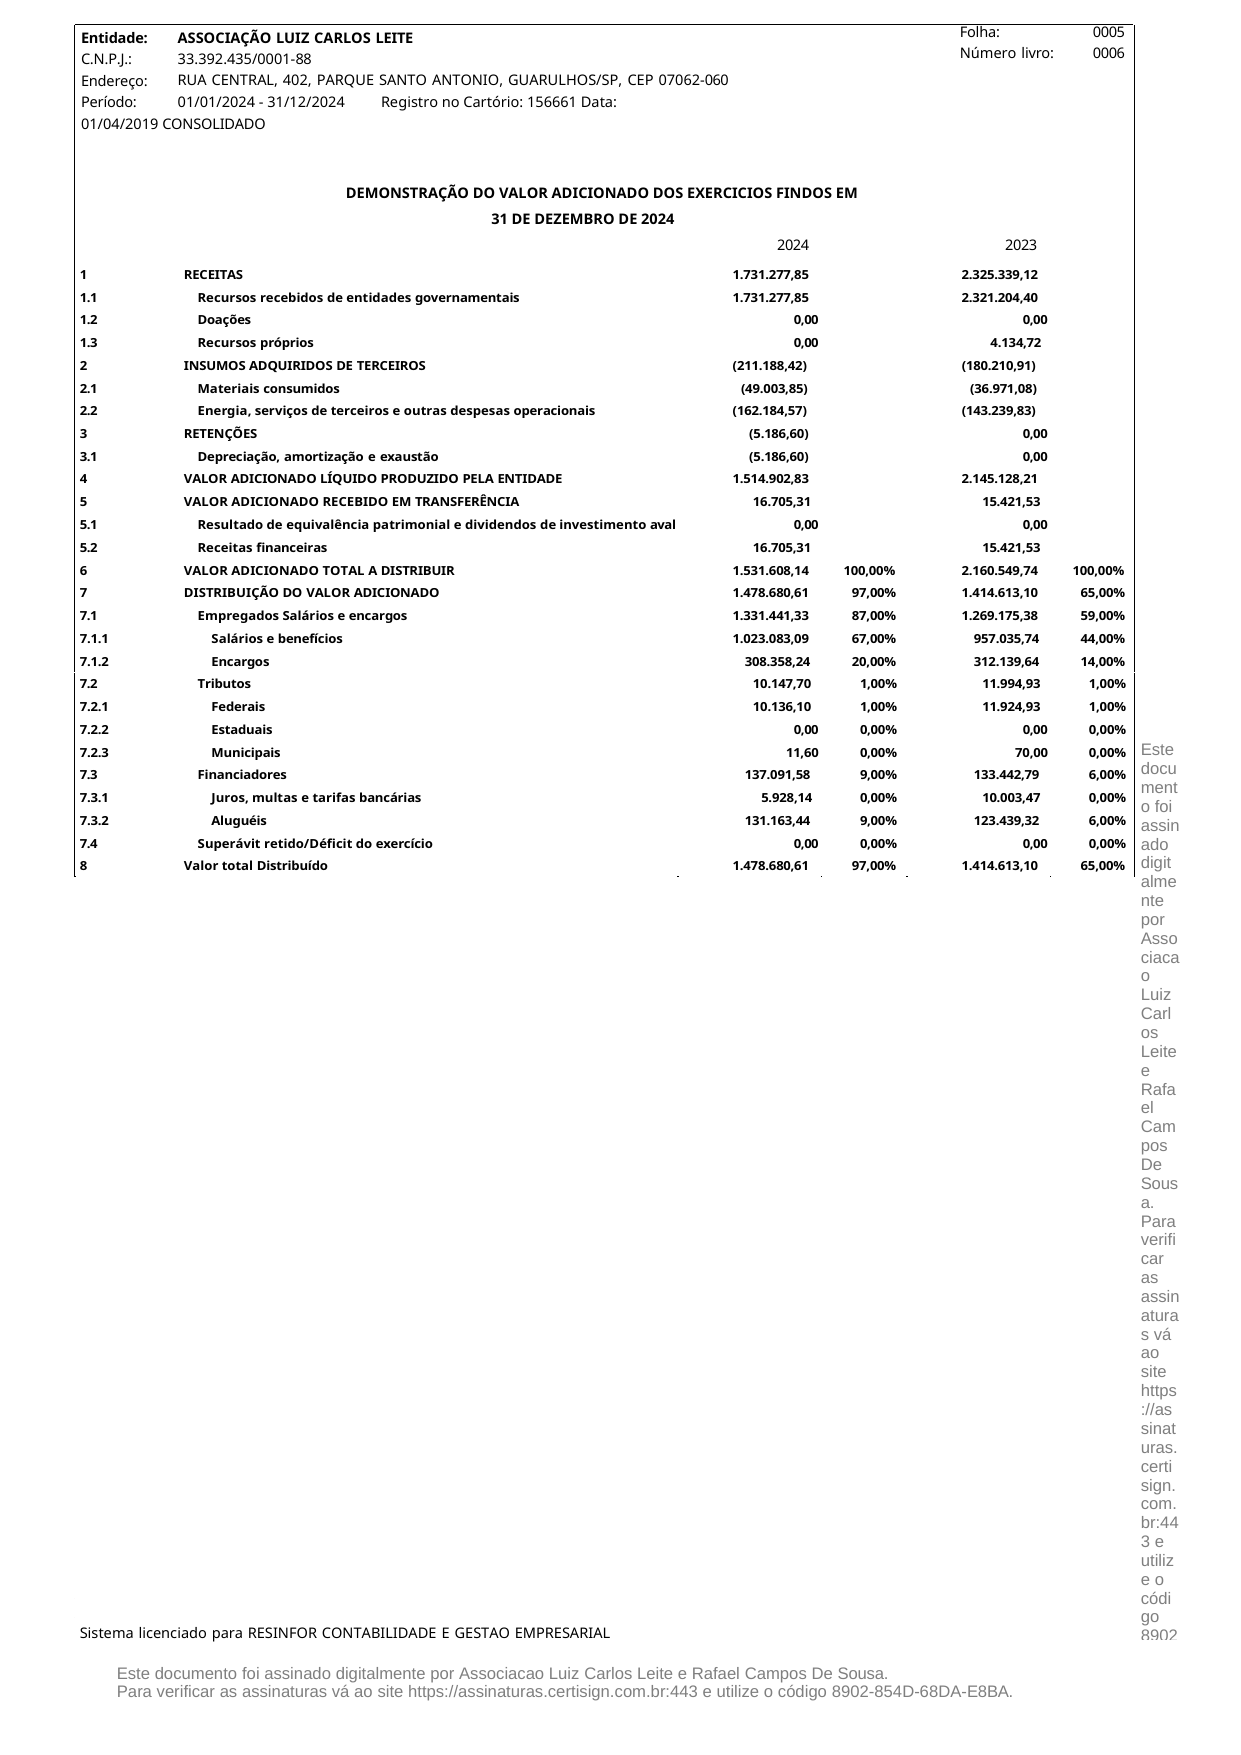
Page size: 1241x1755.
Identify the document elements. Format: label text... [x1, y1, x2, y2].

text 6,00% [1089, 766, 1134, 783]
text 1,00% [860, 698, 907, 715]
text 5.928,14 [761, 789, 822, 806]
text 9,00% [860, 812, 907, 829]
text 8 Valor total Distribuído [79, 857, 678, 874]
text 0,00% [1089, 835, 1134, 852]
text (49.003,85) [741, 380, 822, 397]
text 14,00% [1080, 653, 1134, 670]
text 11.924,93 [982, 698, 1051, 715]
text 97,00% [852, 584, 907, 602]
text 0,00 [907, 448, 1048, 465]
text 1.023.083,09 [732, 630, 822, 647]
text 1.731.277,85 [732, 266, 822, 283]
text 0,00% [1089, 789, 1134, 806]
text 2.325.339,12 [961, 266, 1051, 283]
text 2.321.204,40 [961, 289, 1051, 306]
text 100,00% [843, 562, 907, 579]
text 7.1.1 Salários e benefícios [79, 630, 678, 647]
text Endereço: RUA CENTRAL, 402, PARQUE SANTO ANTONIO, GUARULHOS/SP, CEP 07062-060 [81, 69, 1134, 91]
text 2.160.549,74 [961, 562, 1051, 579]
text (180.210,91) [962, 357, 1051, 374]
text 2.1 Materiais consumidos [79, 380, 678, 397]
text 0,00% [1089, 721, 1134, 738]
text 20,00% [852, 653, 907, 670]
text 11,60 [678, 744, 819, 761]
text 0,00 [678, 516, 819, 533]
text 7.2.2 Estaduais [79, 721, 678, 738]
text 1.514.902,83 [732, 471, 822, 488]
text 137.091,58 [744, 766, 822, 783]
text 65,00% [1080, 584, 1134, 602]
text 0,00 [907, 311, 1048, 328]
text 15.421,53 [982, 539, 1051, 556]
text 1.478.680,61 [732, 857, 822, 874]
text 7.4 Superávit retido/Déficit do exercício [79, 835, 678, 852]
text 1.2 Doações [79, 311, 678, 328]
text 67,00% [852, 630, 907, 647]
text 0,00% [860, 744, 907, 761]
text (36.971,08) [970, 380, 1051, 397]
text (211.188,42) [732, 357, 822, 374]
text 0,00% [1089, 744, 1134, 761]
text 1,00% [1089, 675, 1134, 692]
text 7.1 Empregados Salários e encargos [79, 607, 678, 624]
text 5.1 Resultado de equivalência patrimonial e dividendos de investimento aval [79, 516, 678, 533]
text 9,00% [860, 766, 907, 783]
text 15.421,53 [982, 493, 1051, 511]
text 10.147,70 [753, 675, 822, 692]
text 11.994,93 [982, 675, 1051, 692]
text 5 VALOR ADICIONADO RECEBIDO EM TRANSFERÊNCIA [79, 493, 678, 511]
text C.N.P.J.: 33.392.435/0001-88 Número livro: 0006 [81, 48, 1134, 68]
text 1,00% [860, 675, 907, 692]
text 1.414.613,10 [961, 584, 1051, 602]
text 10.136,10 [753, 698, 822, 715]
text 2.2 Energia, serviços de terceiros e outras despesas operacionais [79, 402, 678, 419]
text 10.003,47 [982, 789, 1051, 806]
text 87,00% [852, 607, 907, 624]
text 957.035,74 [974, 630, 1051, 647]
text Este documento foi assinado digitalmente por Associacao Luiz Carlos Leite e Rafael Campos De Sousa. [1141, 741, 1180, 1212]
text 16.705,31 [753, 539, 822, 556]
text 7.2.3 Municipais [79, 744, 678, 761]
text 0,00 [678, 835, 819, 852]
text 0,00% [860, 721, 907, 738]
text 7.2 Tributos [79, 675, 678, 692]
text Este documento foi assinado digitalmente por Associacao Luiz Carlos Leite e Rafael Campos De Sousa. [117, 1664, 1015, 1683]
text 4 VALOR ADICIONADO LÍQUIDO PRODUZIDO PELA ENTIDADE [79, 471, 678, 488]
text 1.1 Recursos recebidos de entidades governamentais [79, 289, 678, 306]
text 2023 [908, 235, 1134, 255]
text 1.269.175,38 [961, 607, 1051, 624]
text 70,00 [907, 744, 1048, 761]
text 1.531.608,14 [732, 562, 822, 579]
text 100,00% [1072, 562, 1134, 579]
text Para verificar as assinaturas vá ao site https://assinaturas.certisign.com.br:443 e utilize o código 8902-854D-68DA-E8BA. [117, 1683, 1015, 1702]
text 0,00 [907, 835, 1048, 852]
text 7.3 Financiadores [79, 766, 678, 783]
text 3 RETENÇÕES [79, 425, 678, 442]
text 7.2.1 Federais [79, 698, 678, 715]
text Para verificar as assinaturas vá ao site https://assinaturas.certisign.com.br:443 e utilize o código 8902-854D-68DA-E8BA. [1141, 1212, 1180, 1639]
text 123.439,32 [974, 812, 1051, 829]
text 0,00 [907, 516, 1048, 533]
text 59,00% [1080, 607, 1134, 624]
text 2024 [679, 235, 907, 255]
text 2 INSUMOS ADQUIRIDOS DE TERCEIROS [79, 357, 678, 374]
text (143.239,83) [962, 402, 1051, 419]
text 7.1.2 Encargos [79, 653, 678, 670]
text 97,00% [852, 857, 907, 874]
text (162.184,57) [732, 402, 822, 419]
text 1.3 Recursos próprios [79, 334, 678, 351]
text 7.3.2 Aluguéis [79, 812, 678, 829]
text 0,00 [907, 425, 1048, 442]
text 0,00 [678, 334, 819, 351]
text Sistema licenciado para RESINFOR CONTABILIDADE E GESTAO EMPRESARIAL LTDA [79, 1623, 641, 1643]
text 131.163,44 [744, 812, 822, 829]
text 0,00% [860, 789, 907, 806]
text 5.2 Receitas financeiras [79, 539, 678, 556]
text 65,00% [1080, 857, 1134, 874]
text 4.134,72 [990, 334, 1051, 351]
text DEMONSTRAÇÃO DO VALOR ADICIONADO DOS EXERCICIOS FINDOS EM 31 DE DEZEMBRO DE 2024 [346, 183, 871, 228]
text 6,00% [1089, 812, 1134, 829]
text 1.331.441,33 [732, 607, 822, 624]
text (5.186,60) [749, 448, 822, 465]
text Período: 01/01/2024 - 31/12/2024 Registro no Cartório: 156661 Data: 01/04/2019 CONSOLIDADO [81, 92, 697, 134]
text 16.705,31 [753, 493, 822, 511]
text 1.414.613,10 [961, 857, 1051, 874]
text 0,00% [860, 835, 907, 852]
text 1.478.680,61 [732, 584, 822, 602]
text 3.1 Depreciação, amortização e exaustão [79, 448, 678, 465]
text 6 VALOR ADICIONADO TOTAL A DISTRIBUIR [79, 562, 678, 579]
text 0,00 [907, 721, 1048, 738]
text 1,00% [1089, 698, 1134, 715]
text 312.139,64 [974, 653, 1051, 670]
text 1 RECEITAS [79, 266, 678, 283]
text Entidade: ASSOCIAÇÃO LUIZ CARLOS LEITE Folha: 0005 [81, 27, 1134, 48]
text 0,00 [678, 311, 819, 328]
text 7.3.1 Juros, multas e tarifas bancárias [79, 789, 678, 806]
text 2.145.128,21 [961, 471, 1051, 488]
text 133.442,79 [974, 766, 1051, 783]
text (5.186,60) [749, 425, 822, 442]
text 308.358,24 [744, 653, 822, 670]
text 7 DISTRIBUIÇÃO DO VALOR ADICIONADO [79, 584, 678, 602]
text 0,00 [678, 721, 819, 738]
text 44,00% [1080, 630, 1134, 647]
text 1.731.277,85 [732, 289, 822, 306]
